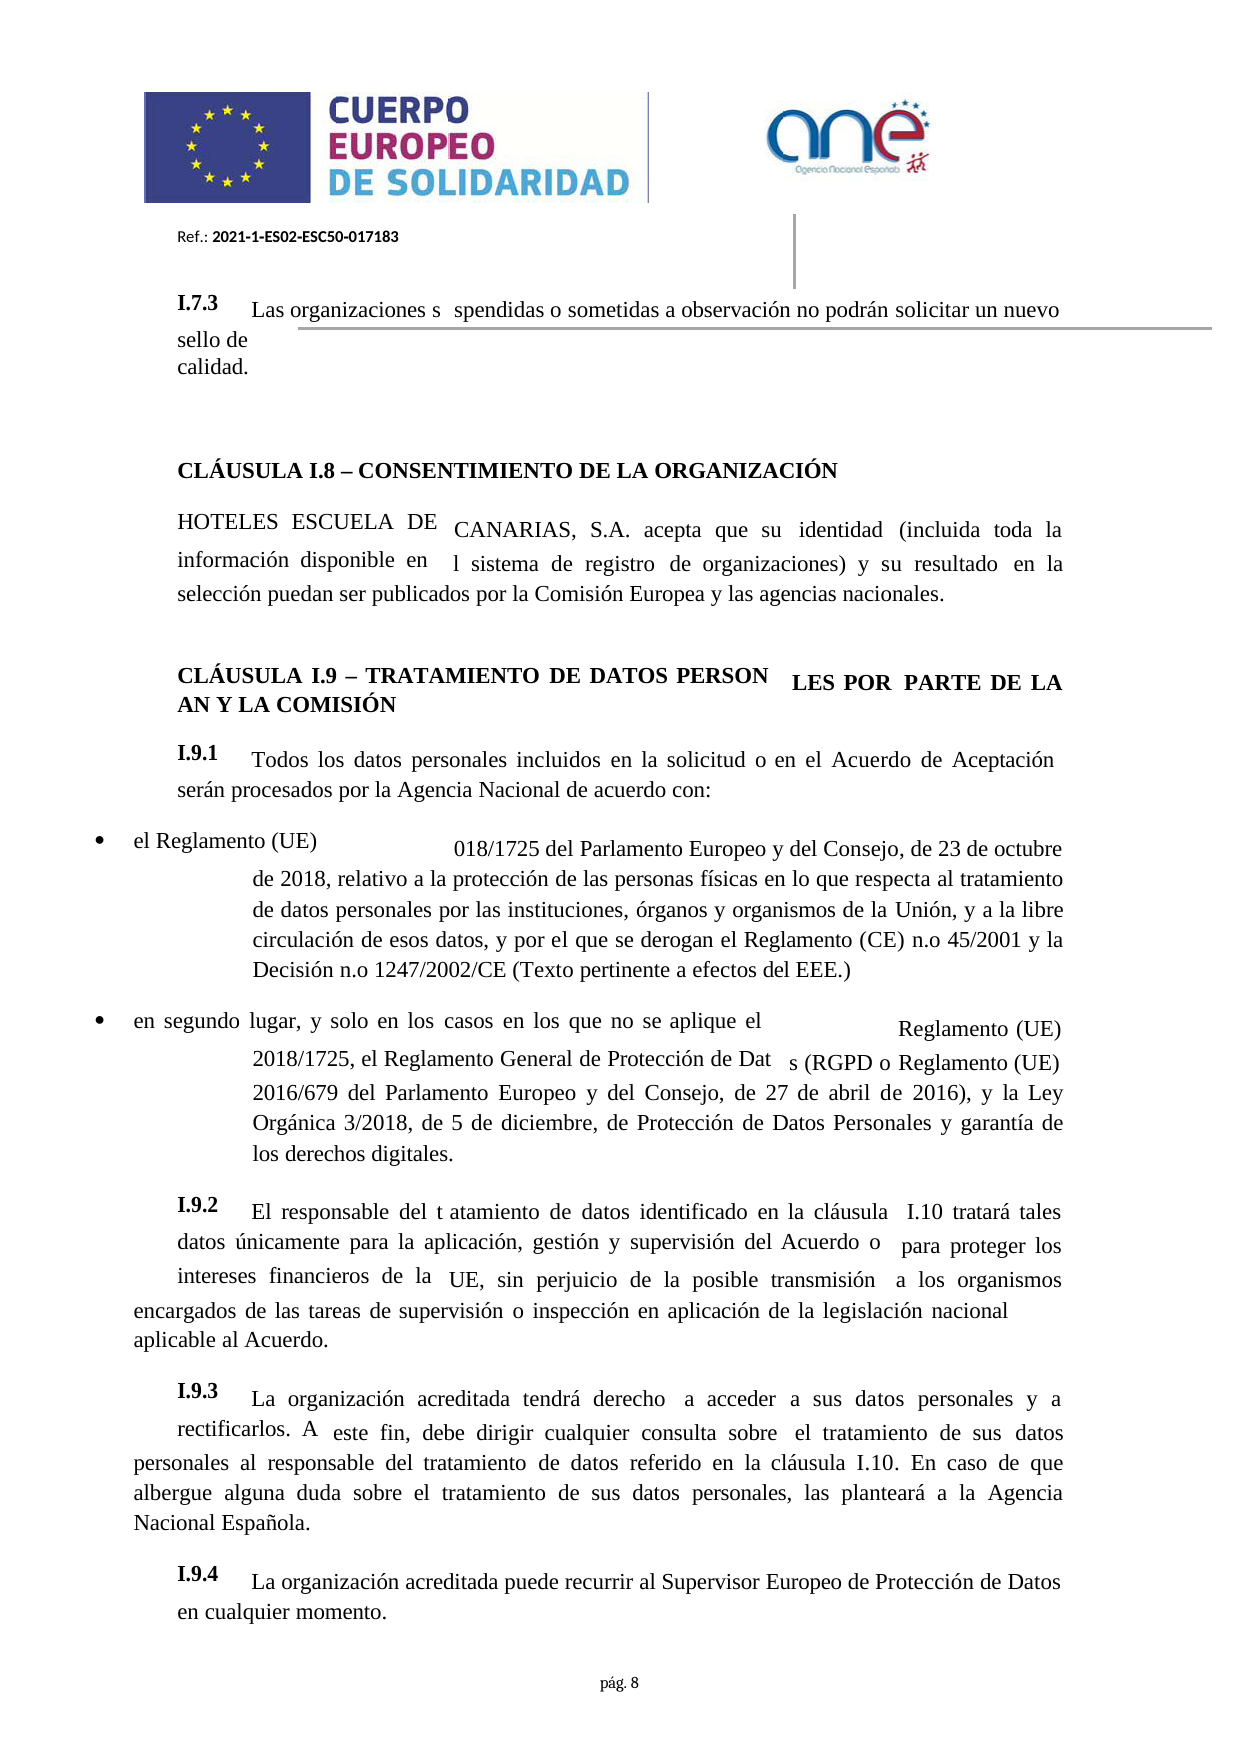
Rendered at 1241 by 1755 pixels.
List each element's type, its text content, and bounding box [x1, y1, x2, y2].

text de 2018, relativo a la protección de las personas físicas en lo que respecta al tratamiento de datos personales por las instituciones, órganos y organismos de la Unión, y a la libre circulación de esos datos, y por el que se derogan el Reglamento (CE) n.o 45/2001 y la Decisión n.o 1247/2002/CE (Texto pertinente a efectos del EEE.) [252, 866, 1064, 982]
text a los organismos [896, 1267, 1093, 1293]
text información disponible en [177, 546, 431, 572]
text encargados de las tareas de supervisión o inspección en aplicación de la legislación nacional aplicable al Acuerdo. [133, 1297, 1070, 1353]
text l sistema de registro [453, 550, 657, 576]
text 018/1725 del Parlamento Europeo y del Consejo, de 23 de octubre [454, 835, 1093, 862]
text intereses financieros de la [177, 1263, 436, 1289]
text datos únicamente para la aplicación, gestión y supervisión del Acuerdo o [177, 1228, 889, 1255]
text el tratamiento de sus [794, 1419, 1004, 1445]
subtitle CLÁUSULA I.8 – CONSENTIMIENTO DE LA ORGANIZACIÓN [177, 457, 1093, 484]
text I.10 tratará tales [907, 1198, 1093, 1224]
text rectificarlos. A [177, 1415, 321, 1441]
text en la [1013, 550, 1093, 576]
text (incluida toda la [899, 516, 1093, 542]
subtitle I.9.2 [177, 1191, 221, 1217]
subtitle CLÁUSULA I.9 – TRATAMIENTO DE DATOS PERSON AN Y LA COMISIÓN [177, 662, 776, 718]
list el Reglamento (UE) [96, 828, 437, 854]
text serán procesados por la Agencia Nacional de acuerdo con: [177, 777, 1093, 803]
text s (RGPD o Reglamento (UE) [789, 1049, 1093, 1075]
text para proteger los [901, 1232, 1093, 1259]
text Las organizaciones s [251, 296, 443, 322]
text 2018/1725, el Reglamento General de Protección de Dat [252, 1045, 778, 1072]
text PARTE DE LA [904, 669, 1093, 696]
text sello de calidad. [177, 326, 1093, 379]
subtitle I.9.3 [177, 1377, 221, 1404]
text datos [1015, 1419, 1093, 1445]
text de organizaciones) y su resultado [669, 550, 1002, 576]
text Reglamento (UE) [898, 1015, 1093, 1041]
text selección puedan ser publicados por la Comisión Europea y las agencias nacionales. [177, 580, 1093, 606]
text CANARIAS, S.A. acepta que su [454, 516, 786, 542]
subtitle I.9.4 [177, 1561, 221, 1587]
text 2016/679 del Parlamento Europeo y del Consejo, de 27 de abril de 2016), y la Ley Orgánica 3/2018, de 5 de diciembre, de Protección de Datos Personales y garantía de los derechos digitales. [252, 1079, 1064, 1166]
text HOTELES ESCUELA DE [177, 508, 441, 534]
subtitle I.7.3 [177, 289, 221, 315]
text este fin, debe dirigir cualquier consulta sobre [333, 1419, 783, 1445]
text La organización acreditada tendrá derecho [251, 1385, 671, 1411]
text LES POR [792, 669, 893, 696]
text Todos los datos personales incluidos en la solicitud o en el Acuerdo de Aceptación [251, 746, 1093, 773]
text UE, sin perjuicio de la posible transmisión [448, 1267, 881, 1293]
text I.9.1 [177, 739, 221, 765]
text El responsable del t atamiento de datos identificado en la cláusula [251, 1198, 895, 1224]
text a acceder [684, 1385, 777, 1411]
text personales al responsable del tratamiento de datos referido en la cláusula I.10. En caso de que albergue alguna duda sobre el tratamiento de sus datos personales, las planteará a la Agencia Nacional Española. [133, 1449, 1064, 1536]
list en segundo lugar, y solo en los casos en los que no se aplique el [96, 1007, 887, 1034]
text La organización acreditada puede recurrir al Supervisor Europeo de Protección de Datos [251, 1568, 1093, 1594]
text en cualquier momento. [177, 1598, 1093, 1624]
text spendidas o sometidas a observación no podrán solicitar un nuevo [454, 296, 1093, 322]
text a sus datos personales y a [790, 1385, 1093, 1411]
text identidad [798, 516, 884, 542]
